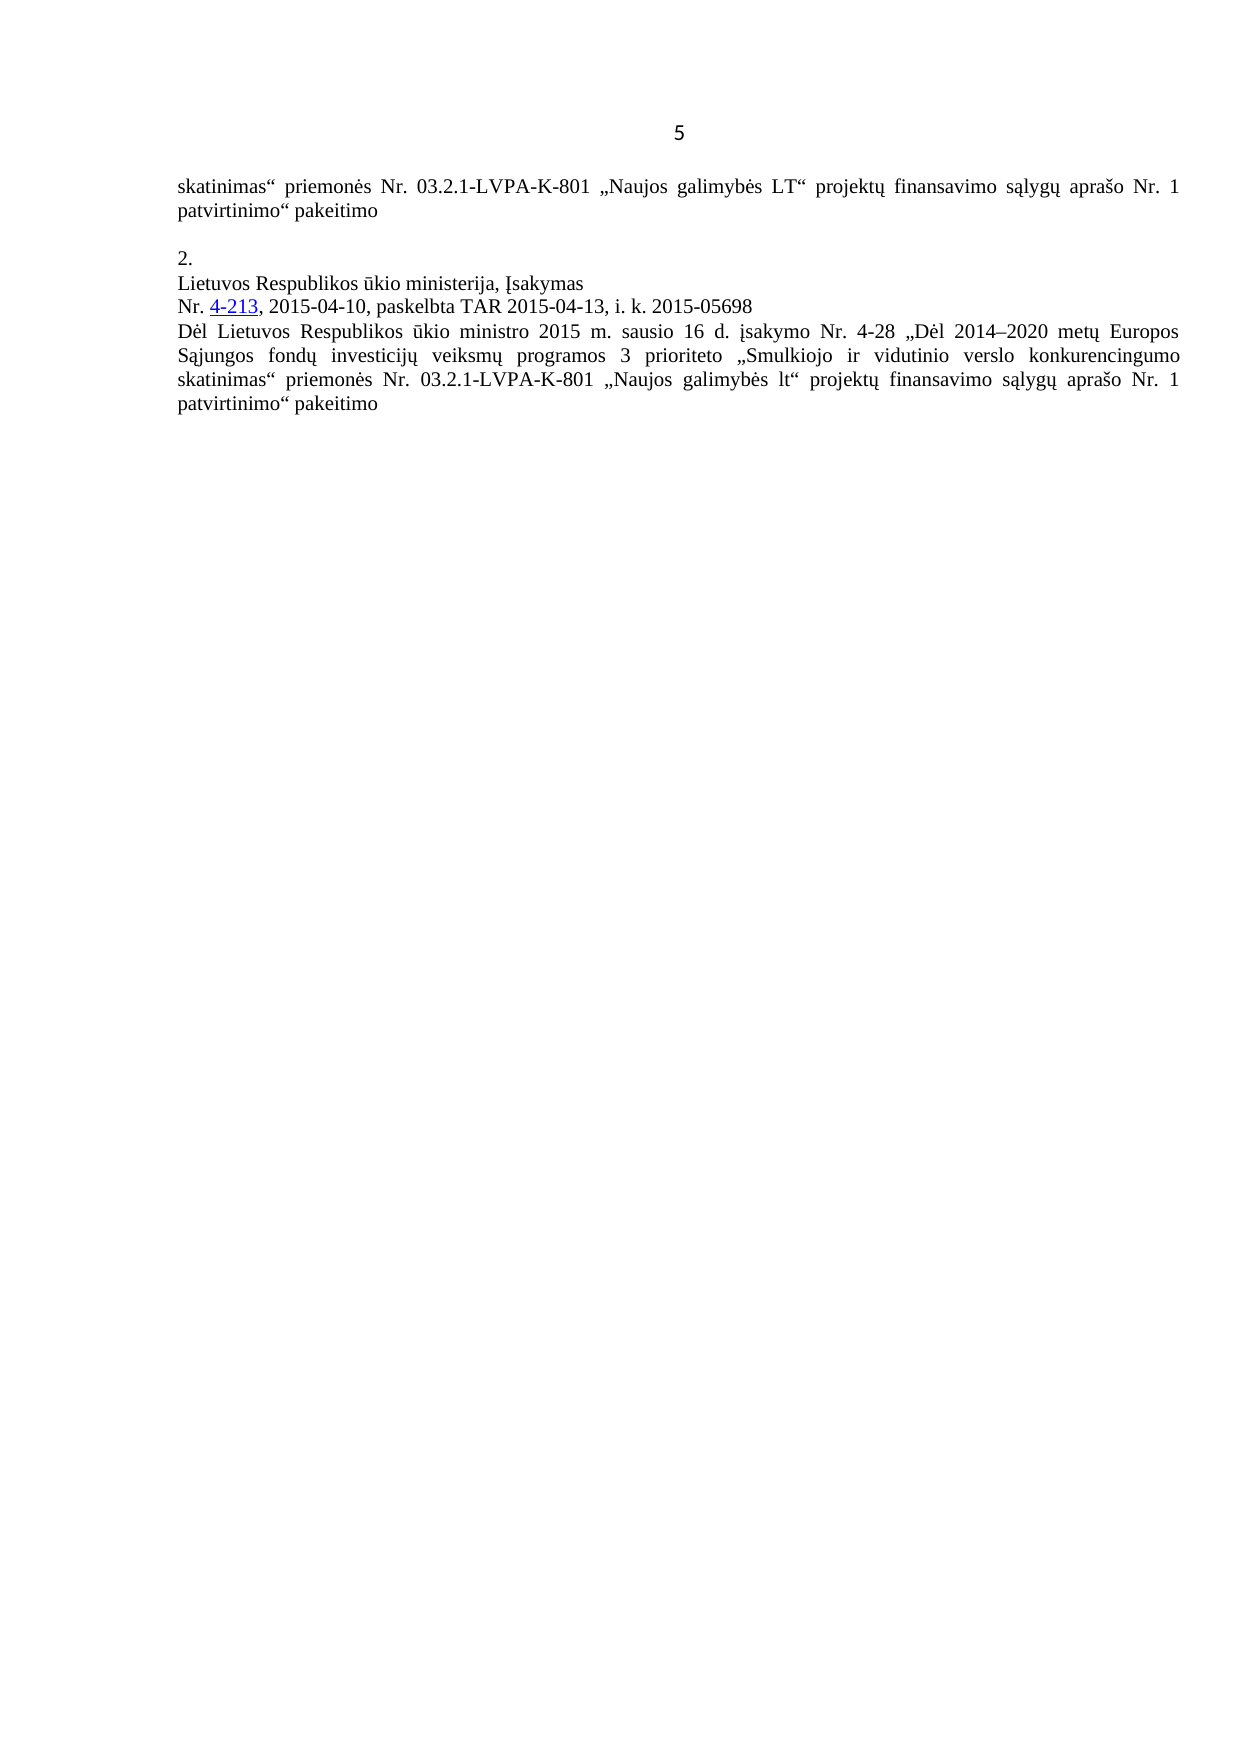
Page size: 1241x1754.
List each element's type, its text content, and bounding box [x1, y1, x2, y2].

text skatinimas“ priemonės Nr. 03.2.1-LVPA-K-801 „Naujos galimybės LT“ projektų finansavimo sąlygų aprašo Nr. 1 patvirtinimo“ pakeitimo [177, 174, 1181, 222]
text Nr. 4-213, 2015-04-10, paskelbta TAR 2015-04-13, i. k. 2015-05698 [177, 294, 1181, 318]
text 2. [177, 246, 1181, 270]
text Dėl Lietuvos Respublikos ūkio ministro 2015 m. sausio 16 d. įsakymo Nr. 4-28 „Dėl 2014–2020 metų Europos Sąjungos fondų investicijų veiksmų programos 3 prioriteto „Smulkiojo ir vidutinio verslo konkurencingumo skatinimas“ priemonės Nr. 03.2.1-LVPA-K-801 „Naujos galimybės lt“ projektų finansavimo sąlygų aprašo Nr. 1 patvirtinimo“ pakeitimo [177, 318, 1181, 415]
text Lietuvos Respublikos ūkio ministerija, Įsakymas [177, 270, 1181, 294]
